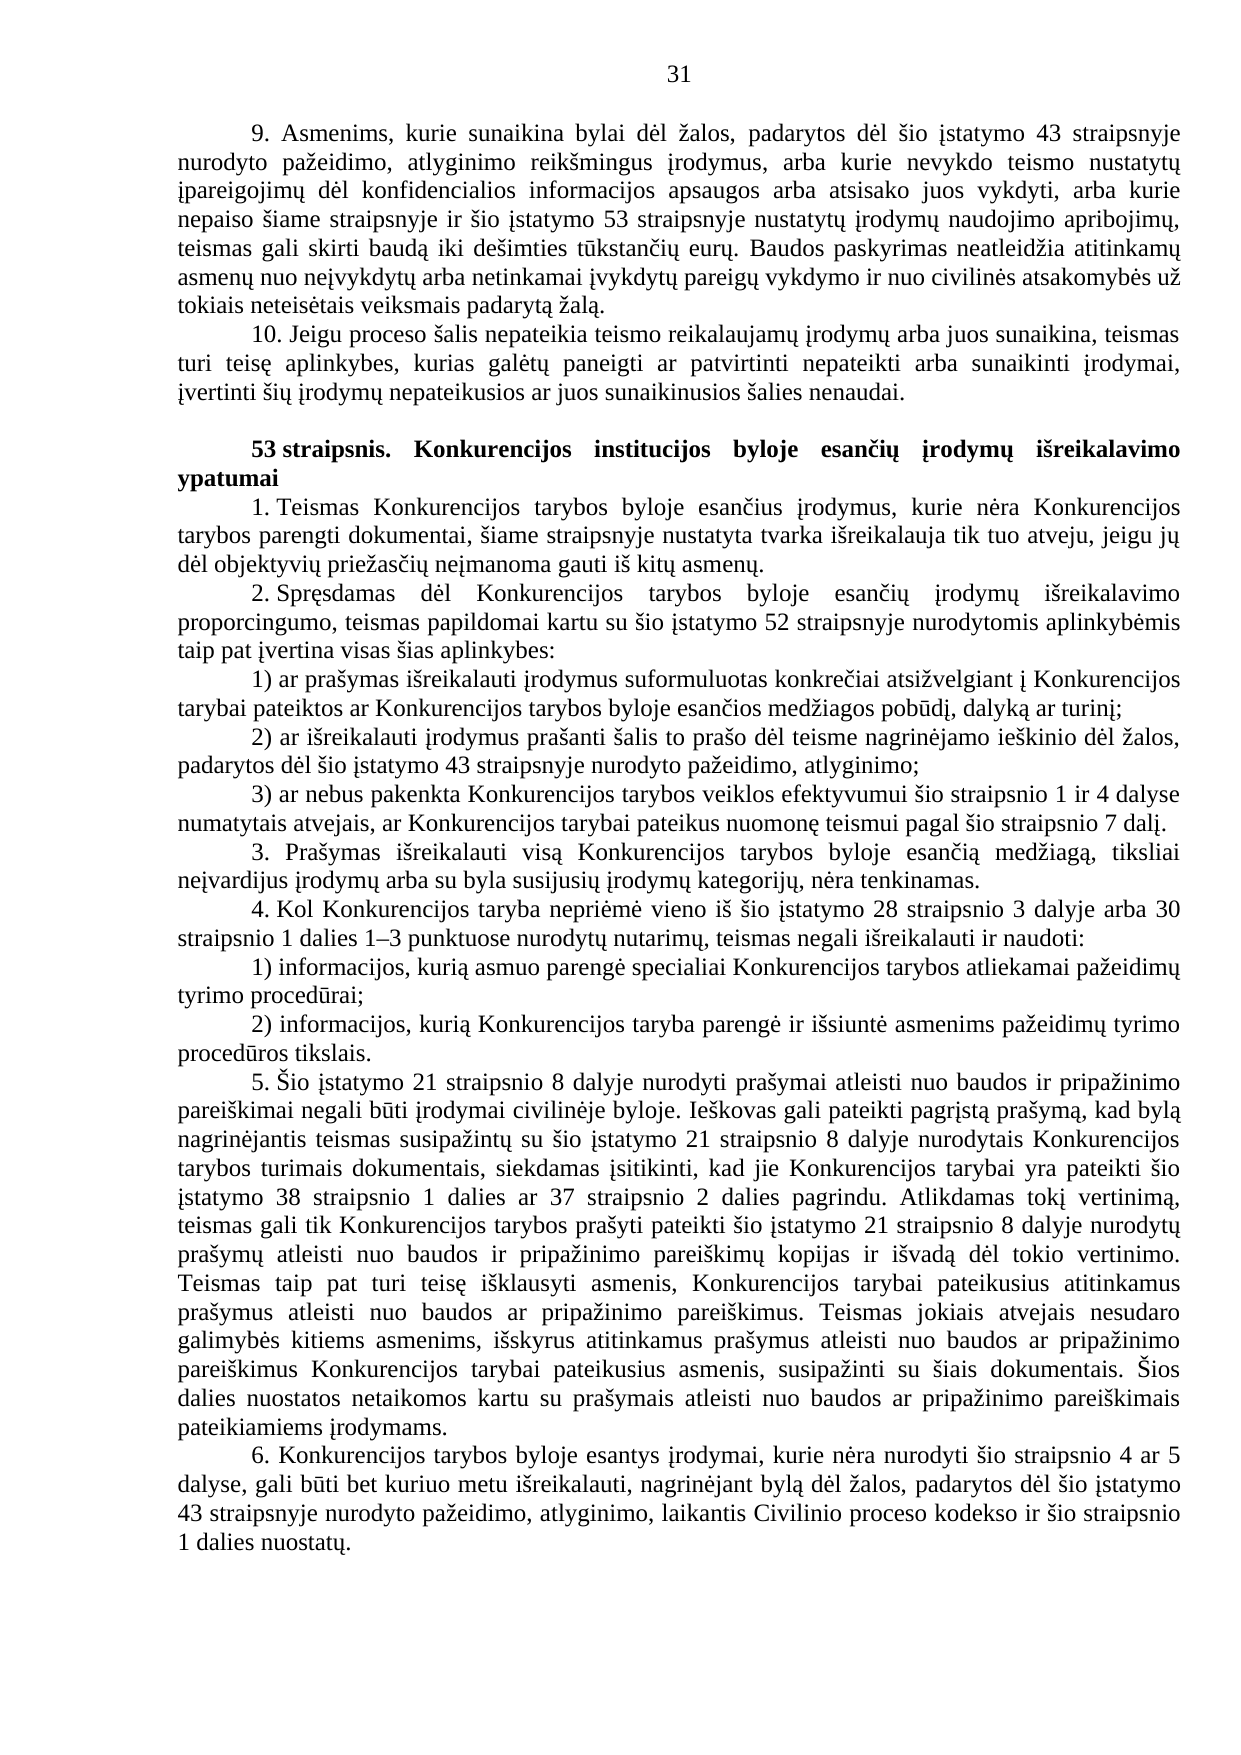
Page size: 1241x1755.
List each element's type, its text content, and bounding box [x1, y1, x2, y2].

text 9. Asmenims, kurie sunaikina bylai dėl žalos, padarytos dėl šio įstatymo 43 straipsnyje nurodyto pažeidimo, atlyginimo reikšmingus įrodymus, arba kurie nevykdo teismo nustatytų įpareigojimų dėl konfidencialios informacijos apsaugos arba atsisako juos vykdyti, arba kurie nepaiso šiame straipsnyje ir šio įstatymo 53 straipsnyje nustatytų įrodymų naudojimo apribojimų, teismas gali skirti baudą iki dešimties tūkstančių eurų. Baudos paskyrimas neatleidžia atitinkamų asmenų nuo neįvykdytų arba netinkamai įvykdytų pareigų vykdymo ir nuo civilinės atsakomybės už tokiais neteisėtais veiksmais padarytą žalą. [177, 118, 1181, 319]
text 2. Spręsdamas dėl Konkurencijos tarybos byloje esančių įrodymų išreikalavimo proporcingumo, teismas papildomai kartu su šio įstatymo 52 straipsnyje nurodytomis aplinkybėmis taip pat įvertina visas šias aplinkybes: [177, 578, 1181, 664]
text 10. Jeigu proceso šalis nepateikia teismo reikalaujamų įrodymų arba juos sunaikina, teismas turi teisę aplinkybes, kurias galėtų paneigti ar patvirtinti nepateikti arba sunaikinti įrodymai, įvertinti šių įrodymų nepateikusios ar juos sunaikinusios šalies nenaudai. [177, 319, 1181, 406]
text 3) ar nebus pakenkta Konkurencijos tarybos veiklos efektyvumui šio straipsnio 1 ir 4 dalyse numatytais atvejais, ar Konkurencijos tarybai pateikus nuomonę teismui pagal šio straipsnio 7 dalį. [177, 779, 1181, 837]
text 6. Konkurencijos tarybos byloje esantys įrodymai, kurie nėra nurodyti šio straipsnio 4 ar 5 dalyse, gali būti bet kuriuo metu išreikalauti, nagrinėjant bylą dėl žalos, padarytos dėl šio įstatymo 43 straipsnyje nurodyto pažeidimo, atlyginimo, laikantis Civilinio proceso kodekso ir šio straipsnio 1 dalies nuostatų. [177, 1441, 1181, 1556]
text 53 straipsnis. Konkurencijos institucijos byloje esančių įrodymų išreikalavimo ypatumai [177, 434, 1181, 492]
text 1) informacijos, kurią asmuo parengė specialiai Konkurencijos tarybos atliekamai pažeidimų tyrimo procedūrai; [177, 952, 1181, 1009]
text 5. Šio įstatymo 21 straipsnio 8 dalyje nurodyti prašymai atleisti nuo baudos ir pripažinimo pareiškimai negali būti įrodymai civilinėje byloje. Ieškovas gali pateikti pagrįstą prašymą, kad bylą nagrinėjantis teismas susipažintų su šio įstatymo 21 straipsnio 8 dalyje nurodytais Konkurencijos tarybos turimais dokumentais, siekdamas įsitikinti, kad jie Konkurencijos tarybai yra pateikti šio įstatymo 38 straipsnio 1 dalies ar 37 straipsnio 2 dalies pagrindu. Atlikdamas tokį vertinimą, teismas gali tik Konkurencijos tarybos prašyti pateikti šio įstatymo 21 straipsnio 8 dalyje nurodytų prašymų atleisti nuo baudos ir pripažinimo pareiškimų kopijas ir išvadą dėl tokio vertinimo. Teismas taip pat turi teisę išklausyti asmenis, Konkurencijos tarybai pateikusius atitinkamus prašymus atleisti nuo baudos ar pripažinimo pareiškimus. Teismas jokiais atvejais nesudaro galimybės kitiems asmenims, išskyrus atitinkamus prašymus atleisti nuo baudos ar pripažinimo pareiškimus Konkurencijos tarybai pateikusius asmenis, susipažinti su šiais dokumentais. Šios dalies nuostatos netaikomos kartu su prašymais atleisti nuo baudos ar pripažinimo pareiškimais pateikiamiems įrodymams. [177, 1067, 1181, 1441]
text 2) ar išreikalauti įrodymus prašanti šalis to prašo dėl teisme nagrinėjamo ieškinio dėl žalos, padarytos dėl šio įstatymo 43 straipsnyje nurodyto pažeidimo, atlyginimo; [177, 722, 1181, 779]
text 1. Teismas Konkurencijos tarybos byloje esančius įrodymus, kurie nėra Konkurencijos tarybos parengti dokumentai, šiame straipsnyje nustatyta tvarka išreikalauja tik tuo atveju, jeigu jų dėl objektyvių priežasčių neįmanoma gauti iš kitų asmenų. [177, 492, 1181, 578]
text 2) informacijos, kurią Konkurencijos taryba parengė ir išsiuntė asmenims pažeidimų tyrimo procedūros tikslais. [177, 1009, 1181, 1067]
text 3. Prašymas išreikalauti visą Konkurencijos tarybos byloje esančią medžiagą, tiksliai neįvardijus įrodymų arba su byla susijusių įrodymų kategorijų, nėra tenkinamas. [177, 837, 1181, 894]
text 4. Kol Konkurencijos taryba nepriėmė vieno iš šio įstatymo 28 straipsnio 3 dalyje arba 30 straipsnio 1 dalies 1–3 punktuose nurodytų nutarimų, teismas negali išreikalauti ir naudoti: [177, 894, 1181, 952]
text 1) ar prašymas išreikalauti įrodymus suformuluotas konkrečiai atsižvelgiant į Konkurencijos tarybai pateiktos ar Konkurencijos tarybos byloje esančios medžiagos pobūdį, dalyką ar turinį; [177, 664, 1181, 722]
